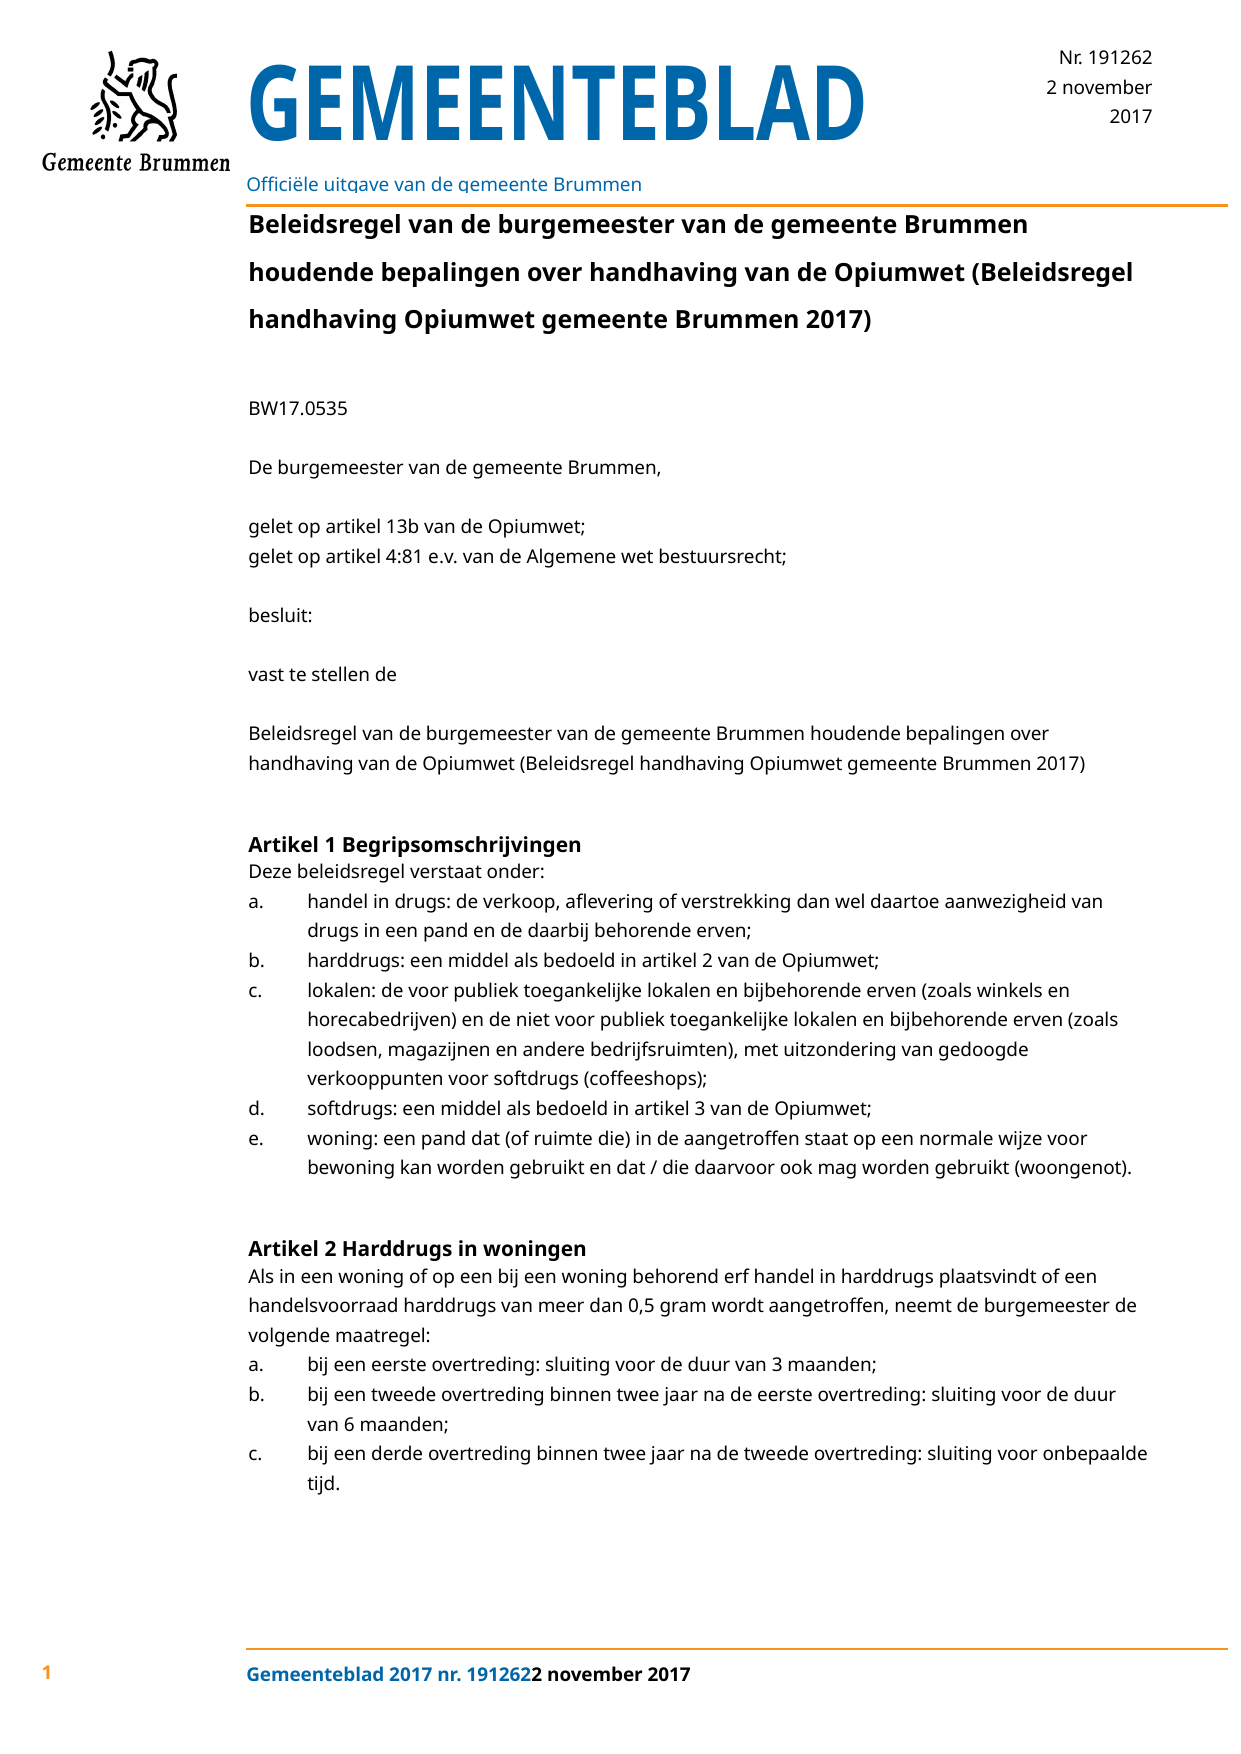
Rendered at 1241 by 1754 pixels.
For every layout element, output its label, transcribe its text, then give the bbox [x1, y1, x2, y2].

text Als in een woning of op een bij een woning behorend erf handel in harddrugs plaatsvindt of een handelsvoorraad harddrugs van meer dan 0,5 gram wordt aangetroffen, neemt de burgemeester de volgende maatregel: [248, 1263, 1152, 1348]
text BW17.0535 [248, 395, 1152, 421]
text Artikel 1 Begripsomschrijvingen [248, 830, 1152, 858]
picture [41, 47, 231, 172]
list woning: een pand dat (of ruimte die) in de aangetroffen staat op een normale wijze voor bewoning kan worden gebruikt en dat / die daarvoor ook mag worden gebruikt (woongenot). [248, 1125, 1152, 1180]
text Artikel 2 Harddrugs in woningen [248, 1234, 1152, 1263]
text Beleidsregel van de burgemeester van de gemeente Brummen houdende bepalingen over handhaving van de Opiumwet (Beleidsregel handhaving Opiumwet gemeente Brummen 2017) [248, 207, 1152, 336]
list lokalen: de voor publiek toegankelijke lokalen en bijbehorende erven (zoals winkels en horecabedrijven) en de niet voor publiek toegankelijke lokalen en bijbehorende erven (zoals loodsen, magazijnen en andere bedrijfsruimten), met uitzondering van gedoogde verkooppunten voor softdrugs (coffeeshops); [248, 977, 1152, 1091]
text De burgemeester van de gemeente Brummen, [248, 454, 1152, 480]
list harddrugs: een middel als bedoeld in artikel 2 van de Opiumwet; [248, 947, 1152, 973]
list bij een eerste overtreding: sluiting voor de duur van 3 maanden; [248, 1352, 1152, 1377]
text Deze beleidsregel verstaat onder: [248, 858, 1152, 884]
text gelet op artikel 4:81 e.v. van de Algemene wet bestuursrecht; [248, 543, 1152, 569]
text gelet op artikel 13b van de Opiumwet; [248, 513, 1152, 539]
list handel in drugs: de verkoop, aflevering of verstrekking dan wel daartoe aanwezigheid van drugs in een pand en de daarbij behorende erven; [248, 888, 1152, 943]
text besluit: [248, 602, 1152, 628]
list softdrugs: een middel als bedoeld in artikel 3 van de Opiumwet; [248, 1095, 1152, 1121]
list bij een derde overtreding binnen twee jaar na de tweede overtreding: sluiting voor onbepaalde tijd. [248, 1440, 1152, 1496]
text vast te stellen de [248, 661, 1152, 687]
list bij een tweede overtreding binnen twee jaar na de eerste overtreding: sluiting voor de duur van 6 maanden; [248, 1381, 1152, 1436]
text Beleidsregel van de burgemeester van de gemeente Brummen houdende bepalingen over handhaving van de Opiumwet (Beleidsregel handhaving Opiumwet gemeente Brummen 2017) [248, 721, 1152, 776]
